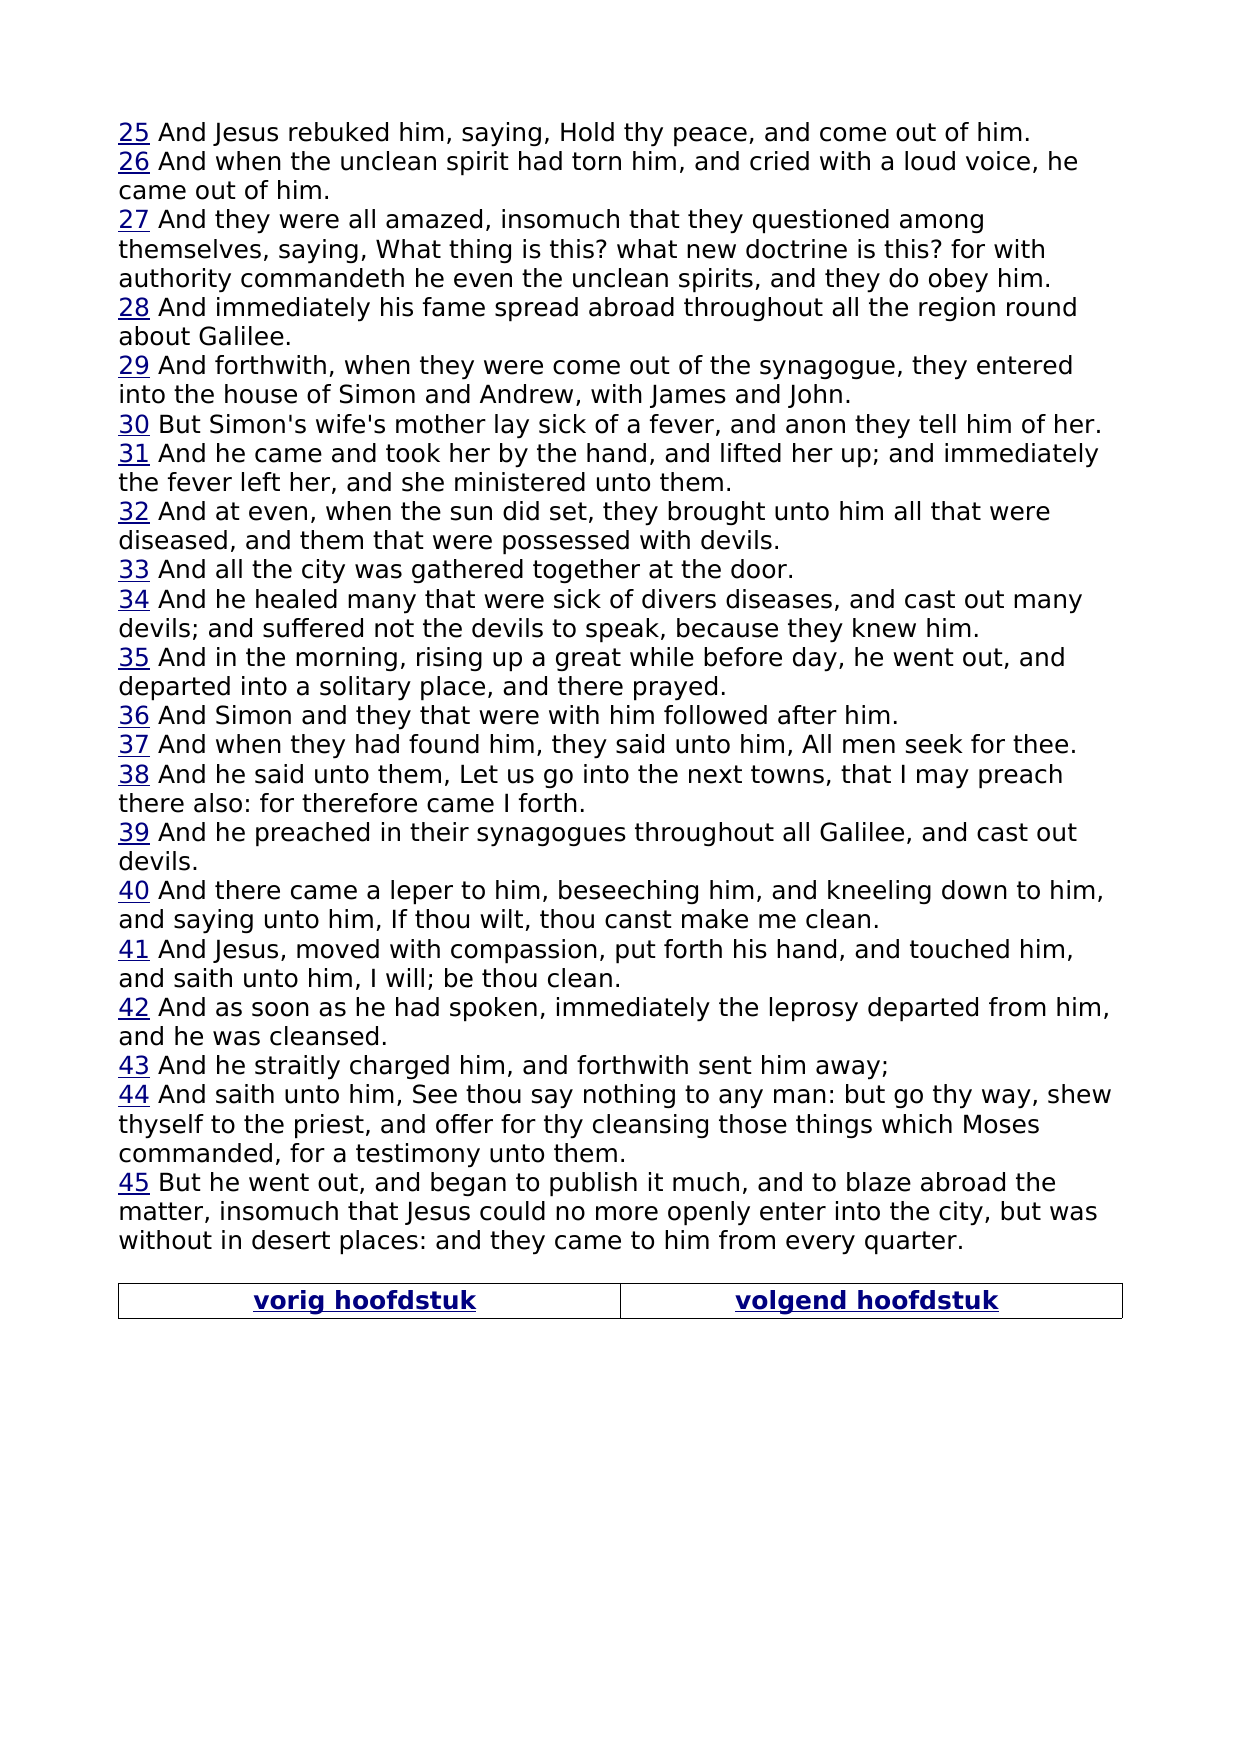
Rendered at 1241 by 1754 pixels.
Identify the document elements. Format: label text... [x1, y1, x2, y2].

table_header vorig hoofdstuk [119, 1284, 620, 1318]
text 25 And Jesus rebuked him, saying, Hold thy peace, and come out of him. 26 And when the unclean spirit had torn him, and cried with a loud voice, he came out of him. 27 And they were all amazed, insomuch that they questioned among themselves, saying, What thing is this? what new doctrine is this? for with authority commandeth he even the unclean spirits, and they do obey him. 28 And immediately his fame spread abroad throughout all the region round about Galilee. 29 And forthwith, when they were come out of the synagogue, they entered into the house of Simon and Andrew, with James and John. 30 But Simon's wife's mother lay sick of a fever, and anon they tell him of her. 31 And he came and took her by the hand, and lifted her up; and immediately the fever left her, and she ministered unto them. 32 And at even, when the sun did set, they brought unto him all that were diseased, and them that were possessed with devils. 33 And all the city was gathered together at the door. 34 And he healed many that were sick of divers diseases, and cast out many devils; and suffered not the devils to speak, because they knew him. 35 And in the morning, rising up a great while before day, he went out, and departed into a solitary place, and there prayed. 36 And Simon and they that were with him followed after him. 37 And when they had found him, they said unto him, All men seek for thee. 38 And he said unto them, Let us go into the next towns, that I may preach there also: for therefore came I forth. 39 And he preached in their synagogues throughout all Galilee, and cast out devils. 40 And there came a leper to him, beseeching him, and kneeling down to him, and saying unto him, If thou wilt, thou canst make me clean. 41 And Jesus, moved with compassion, put forth his hand, and touched him, and saith unto him, I will; be thou clean. 42 And as soon as he had spoken, immediately the leprosy departed from him, and he was cleansed. 43 And he straitly charged him, and forthwith sent him away; 44 And saith unto him, See thou say nothing to any man: but go thy way, shew thyself to the priest, and offer for thy cleansing those things which Moses commanded, for a testimony unto them. 45 But he went out, and began to publish it much, and to blaze abroad the matter, insomuch that Jesus could no more openly enter into the city, but was without in desert places: and they came to him from every quarter. [118, 118, 1122, 1256]
table_header volgend hoofdstuk [621, 1284, 1122, 1318]
